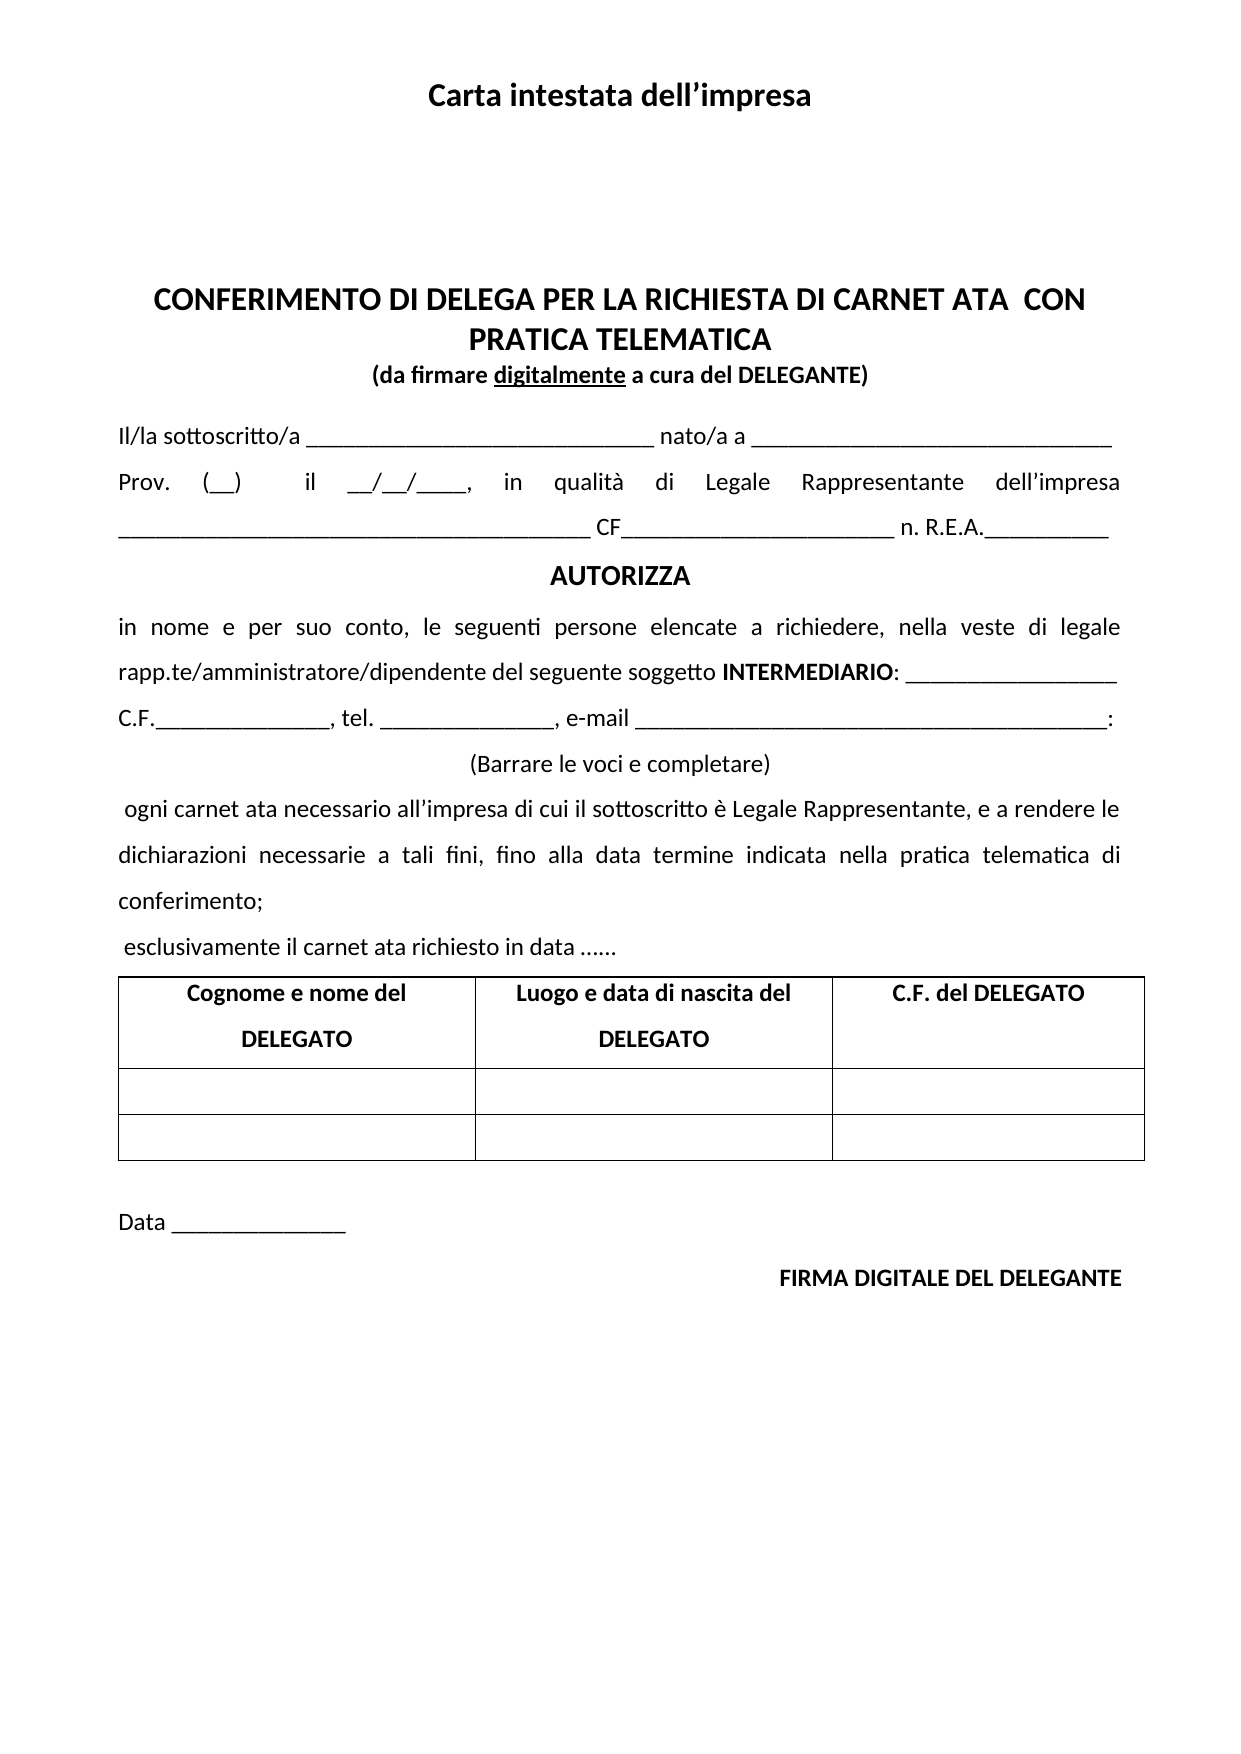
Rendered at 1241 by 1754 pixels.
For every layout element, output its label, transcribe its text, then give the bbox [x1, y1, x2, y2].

text Il/la sottoscritto/a ____________________________ nato/a a _____________________________ [118, 420, 1122, 451]
table_cell [119, 1115, 475, 1160]
text Prov. (__) il __/__/____, in qualità di Legale Rappresentante dell’impresa ______________________________________ CF______________________ n. R.E.A.__________ [118, 466, 1122, 542]
text esclusivamente il carnet ata richiesto in data …... [118, 931, 1122, 961]
text Carta intestata dell’impresa [118, 74, 1122, 114]
text AUTORIZZA [118, 557, 1122, 593]
text FIRMA DIGITALE DEL DELEGANTE [118, 1262, 1122, 1293]
text Data ______________ [118, 1206, 1122, 1237]
table_cell [476, 1069, 832, 1114]
table_header Luogo e data di nascita del DELEGATO [476, 978, 832, 1068]
text (Barrare le voci e completare) [118, 748, 1122, 778]
table_header Cognome e nome del DELEGATO [119, 978, 475, 1068]
text (da firmare digitalmente a cura del DELEGANTE) [118, 359, 1122, 389]
text ogni carnet ata necessario all’impresa di cui il sottoscritto è Legale Rappresentante, e a rendere le dichiarazioni necessarie a tali fini, fino alla data termine indicata nella pratica telematica di conferimento; [118, 793, 1122, 916]
text in nome e per suo conto, le seguenti persone elencate a richiedere, nella veste di legale rapp.te/amministratore/dipendente del seguente soggetto INTERMEDIARIO: _________________ [118, 611, 1122, 687]
table_header C.F. del DELEGATO [833, 978, 1144, 1068]
text CONFERIMENTO DI DELEGA PER LA RICHIESTA DI CARNET ATA CON PRATICA TELEMATICA [118, 277, 1122, 359]
table_cell [833, 1115, 1144, 1160]
table_cell [119, 1069, 475, 1114]
text C.F.______________, tel. ______________, e-mail ______________________________________: [118, 702, 1122, 733]
table_cell [833, 1069, 1144, 1114]
table_cell [476, 1115, 832, 1160]
